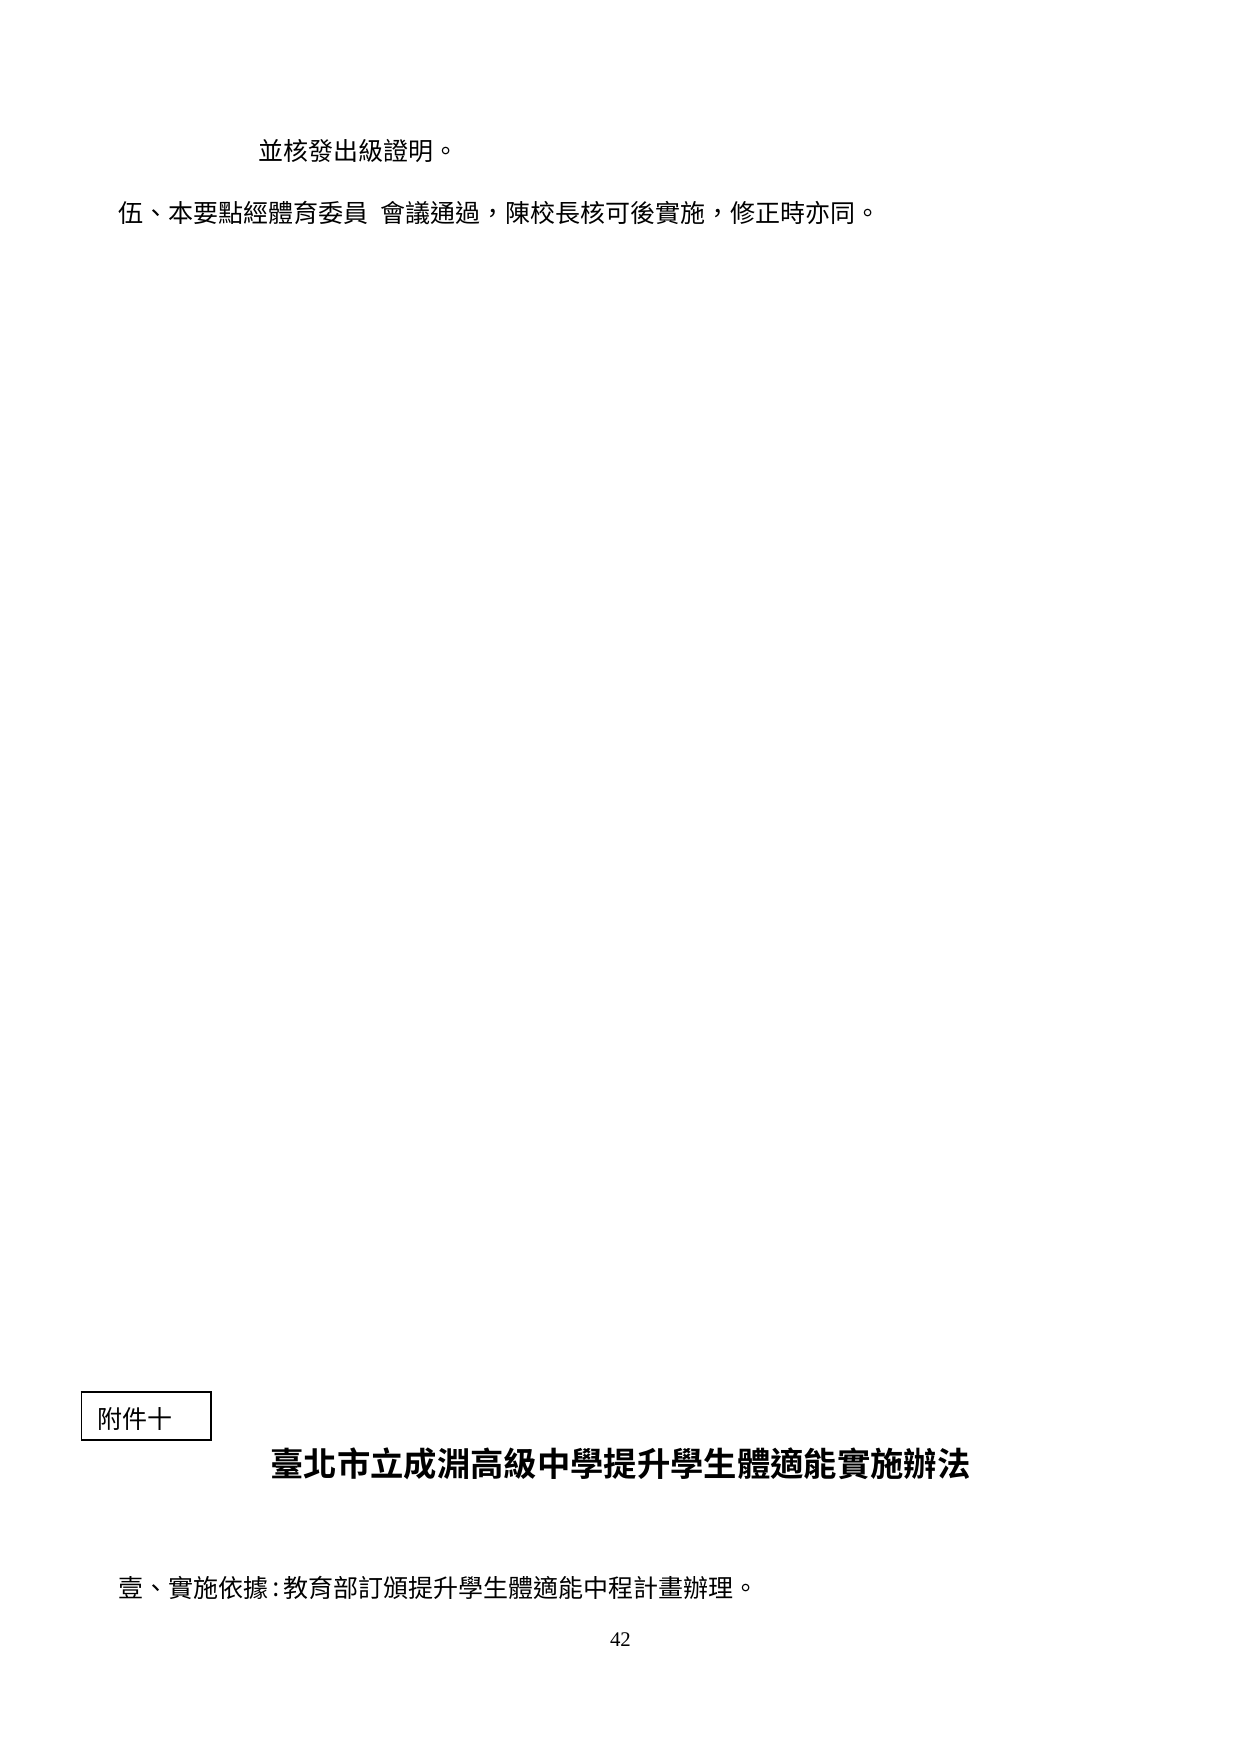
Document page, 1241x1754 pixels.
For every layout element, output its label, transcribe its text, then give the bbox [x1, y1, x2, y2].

text 壹、實施依據:教育部訂頒提升學生體適能中程計畫辦理。 [118, 1545, 1122, 1608]
text 伍、本要點經體育委員 會議通過，陳校長核可後實施，修正時亦同。 [118, 170, 1122, 233]
text 並核發出級證明。 [118, 108, 1122, 170]
text 臺北市立成淵高級中學提升學生體適能實施辦法 [118, 1420, 1122, 1483]
text 附件十 [97, 1400, 195, 1432]
